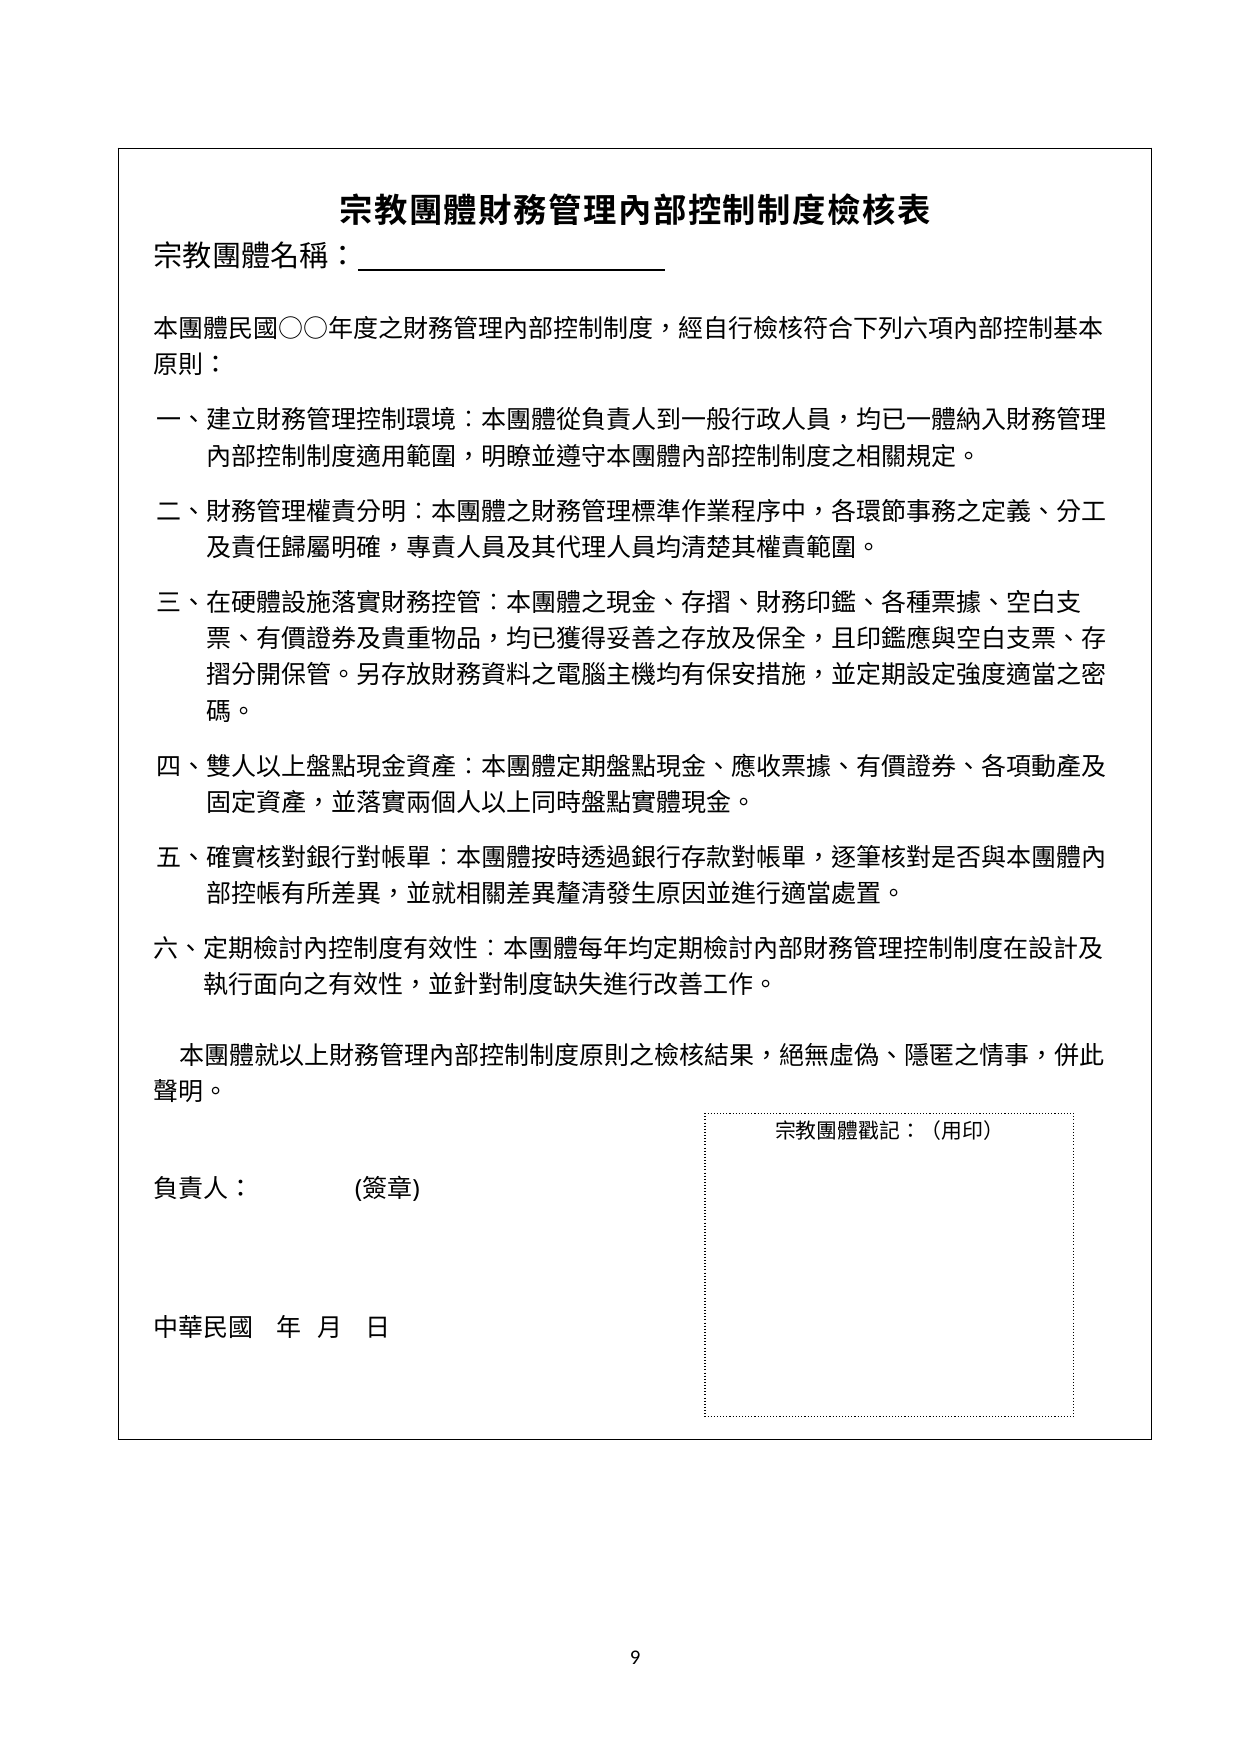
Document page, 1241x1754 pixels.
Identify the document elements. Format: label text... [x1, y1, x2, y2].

table_header 宗教團體財務管理內部控制制度檢核表 宗教團體名稱： 本團體民國○○年度之財務管理內部控制制度，經自行檢核符合下列六項內部控制基本原則： 建立財務管理控制環境︰本團體從負責人到一般行政人員，均已一體納入財務管理內部控制制度適用範圍，明瞭並遵守本團體內部控制制度之相關規定。 財務管理權責分明︰本團體之財務管理標準作業程序中，各環節事務之定義、分工及責任歸屬明確，專責人員及其代理人員均清楚其權責範圍。 在硬體設施落實財務控管︰本團體之現金、存摺、財務印鑑、各種票據、空白支票、有價證券及貴重物品，均已獲得妥善之存放及保全，且印鑑應與空白支票、存摺分開保管。另存放財務資料之電腦主機均有保安措施，並定期設定強度適當之密碼。 雙人以上盤點現金資產︰本團體定期盤點現金、應收票據、有價證券、各項動產及固定資產，並落實兩個人以上同時盤點實體現金。 確實核對銀行對帳單︰本團體按時透過銀行存款對帳單，逐筆核對是否與本團體內部控帳有所差異，並就相關差異釐清發生原因並進行適當處置。 定期檢討內控制度有效性︰本團體每年均定期檢討內部財務管理控制制度在設計及執行面向之有效性，並針對制度缺失進行改善工作。 本團體就以上財務管理內部控制制度原則之檢核結果，絕無虛偽、隱匿之情事，併此聲明。 負責人： (簽章) 中華民國 年 月 日 [119, 149, 1151, 1439]
table_header 宗教團體戳記：（用印） [705, 1113, 1074, 1416]
